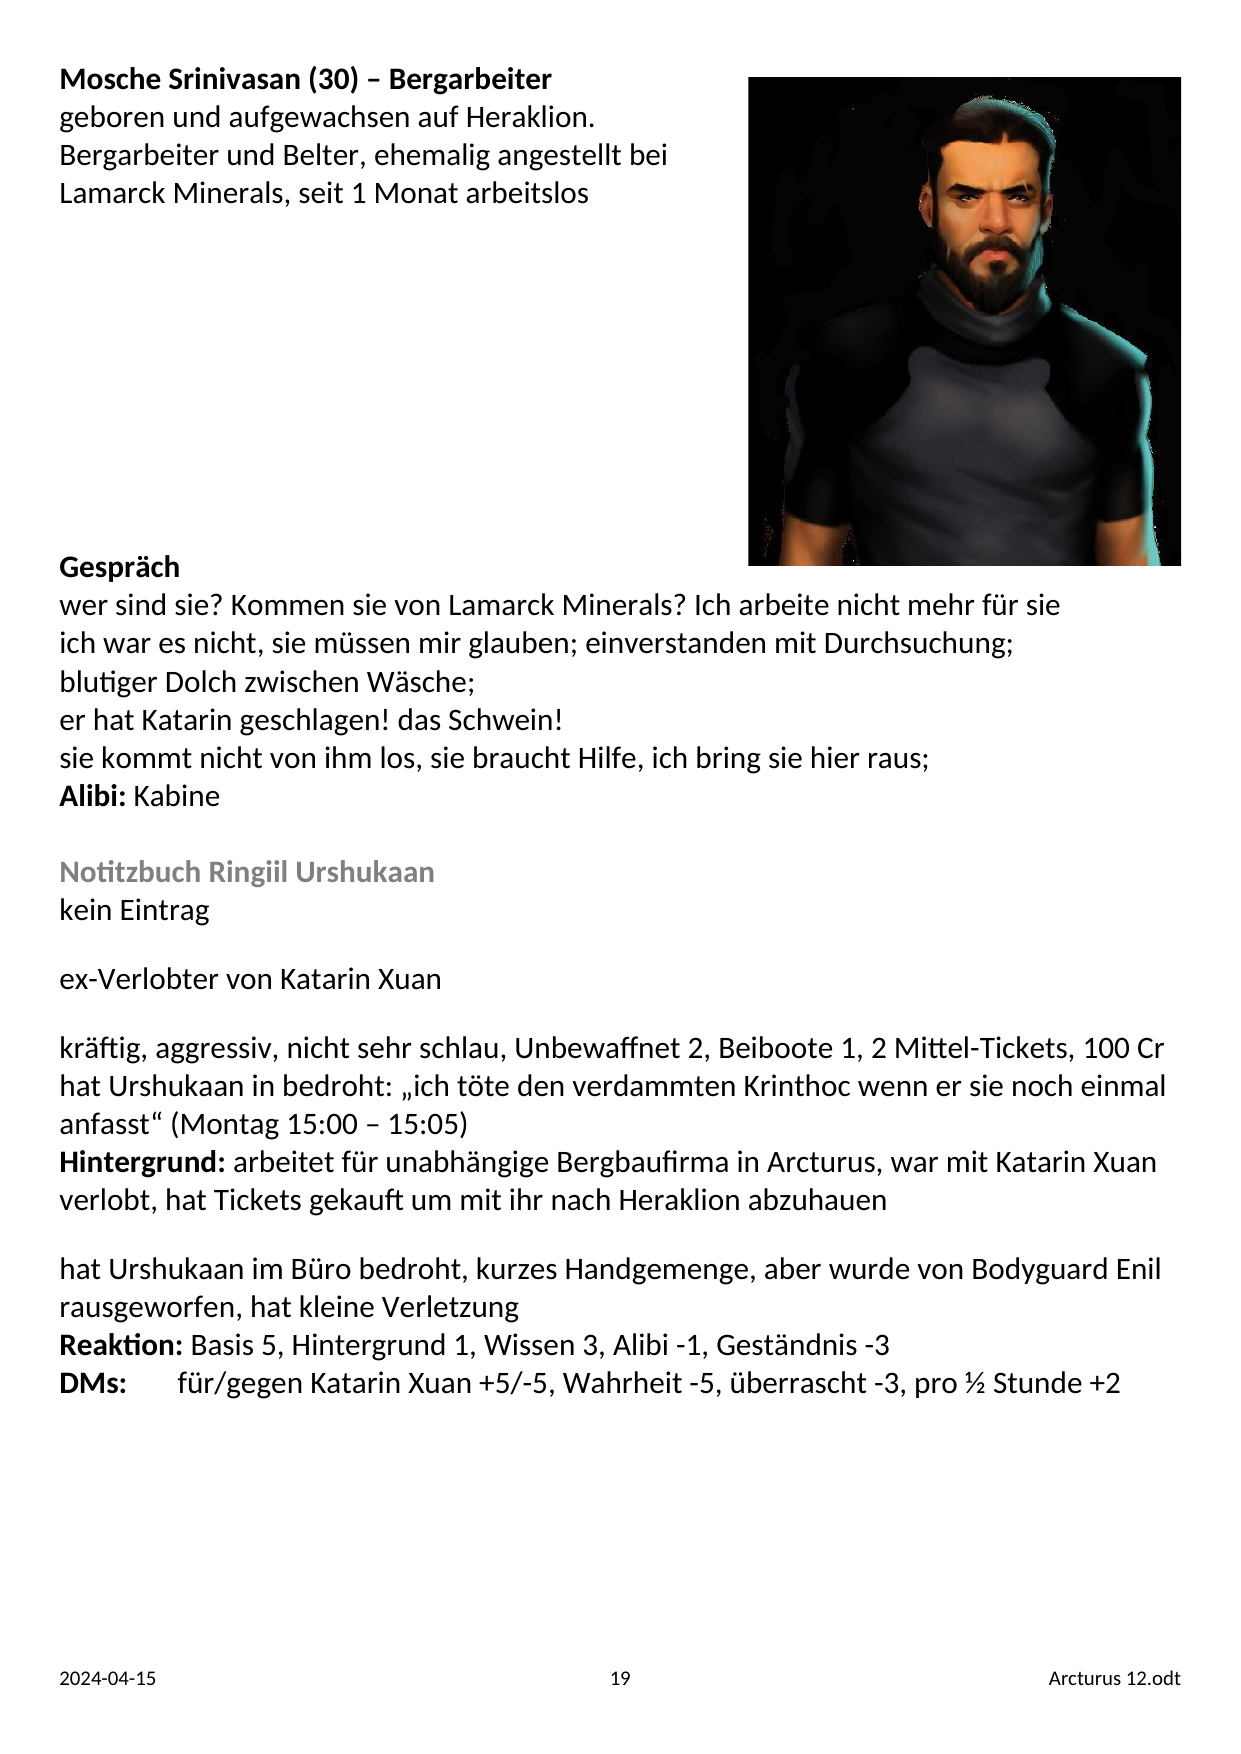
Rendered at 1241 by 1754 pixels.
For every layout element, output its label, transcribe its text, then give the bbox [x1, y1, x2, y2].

text DMs: für/gegen Katarin Xuan +5/-5, Wahrheit -5, überrascht -3, pro ½ Stunde +2 [59, 1363, 1181, 1401]
text hat Urshukaan in bedroht: „ich töte den verdammten Krinthoc wenn er sie noch einmal anfasst“ (Montag 15:00 – 15:05) [59, 1066, 1181, 1142]
text Mosche Srinivasan (30) – Bergarbeiter [59, 59, 1181, 97]
text Reaktion: Basis 5, Hintergrund 1, Wissen 3, Alibi -1, Geständnis -3 [59, 1325, 1181, 1363]
text Notitzbuch Ringiil Urshukaan [59, 852, 1181, 890]
text kein Eintrag [59, 890, 1181, 928]
text wer sind sie? Kommen sie von Lamarck Minerals? Ich arbeite nicht mehr für sie ich war es nicht, sie müssen mir glauben; einverstanden mit Durchsuchung; [59, 585, 1181, 662]
text Gespräch [59, 547, 1181, 585]
text er hat Katarin geschlagen! das Schwein! sie kommt nicht von ihm los, sie braucht Hilfe, ich bring sie hier raus; [59, 700, 1181, 776]
text blutiger Dolch zwischen Wäsche; [59, 662, 1181, 700]
text kräftig, aggressiv, nicht sehr schlau, Unbewaffnet 2, Beiboote 1, 2 Mittel-Tickets, 100 Cr [59, 1028, 1181, 1066]
text ex-Verlobter von Katarin Xuan [59, 959, 1181, 997]
text Alibi: Kabine [59, 776, 1181, 814]
text geboren und aufgewachsen auf Heraklion. Bergarbeiter und Belter, ehemalig angestellt bei Lamarck Minerals, seit 1 Monat arbeitslos [59, 97, 748, 212]
picture [748, 77, 1182, 566]
text hat Urshukaan im Büro bedroht, kurzes Handgemenge, aber wurde von Bodyguard Enil rausgeworfen, hat kleine Verletzung [59, 1249, 1181, 1325]
text Hintergrund: arbeitet für unabhängige Bergbaufirma in Arcturus, war mit Katarin Xuan verlobt, hat Tickets gekauft um mit ihr nach Heraklion abzuhauen [59, 1142, 1181, 1218]
